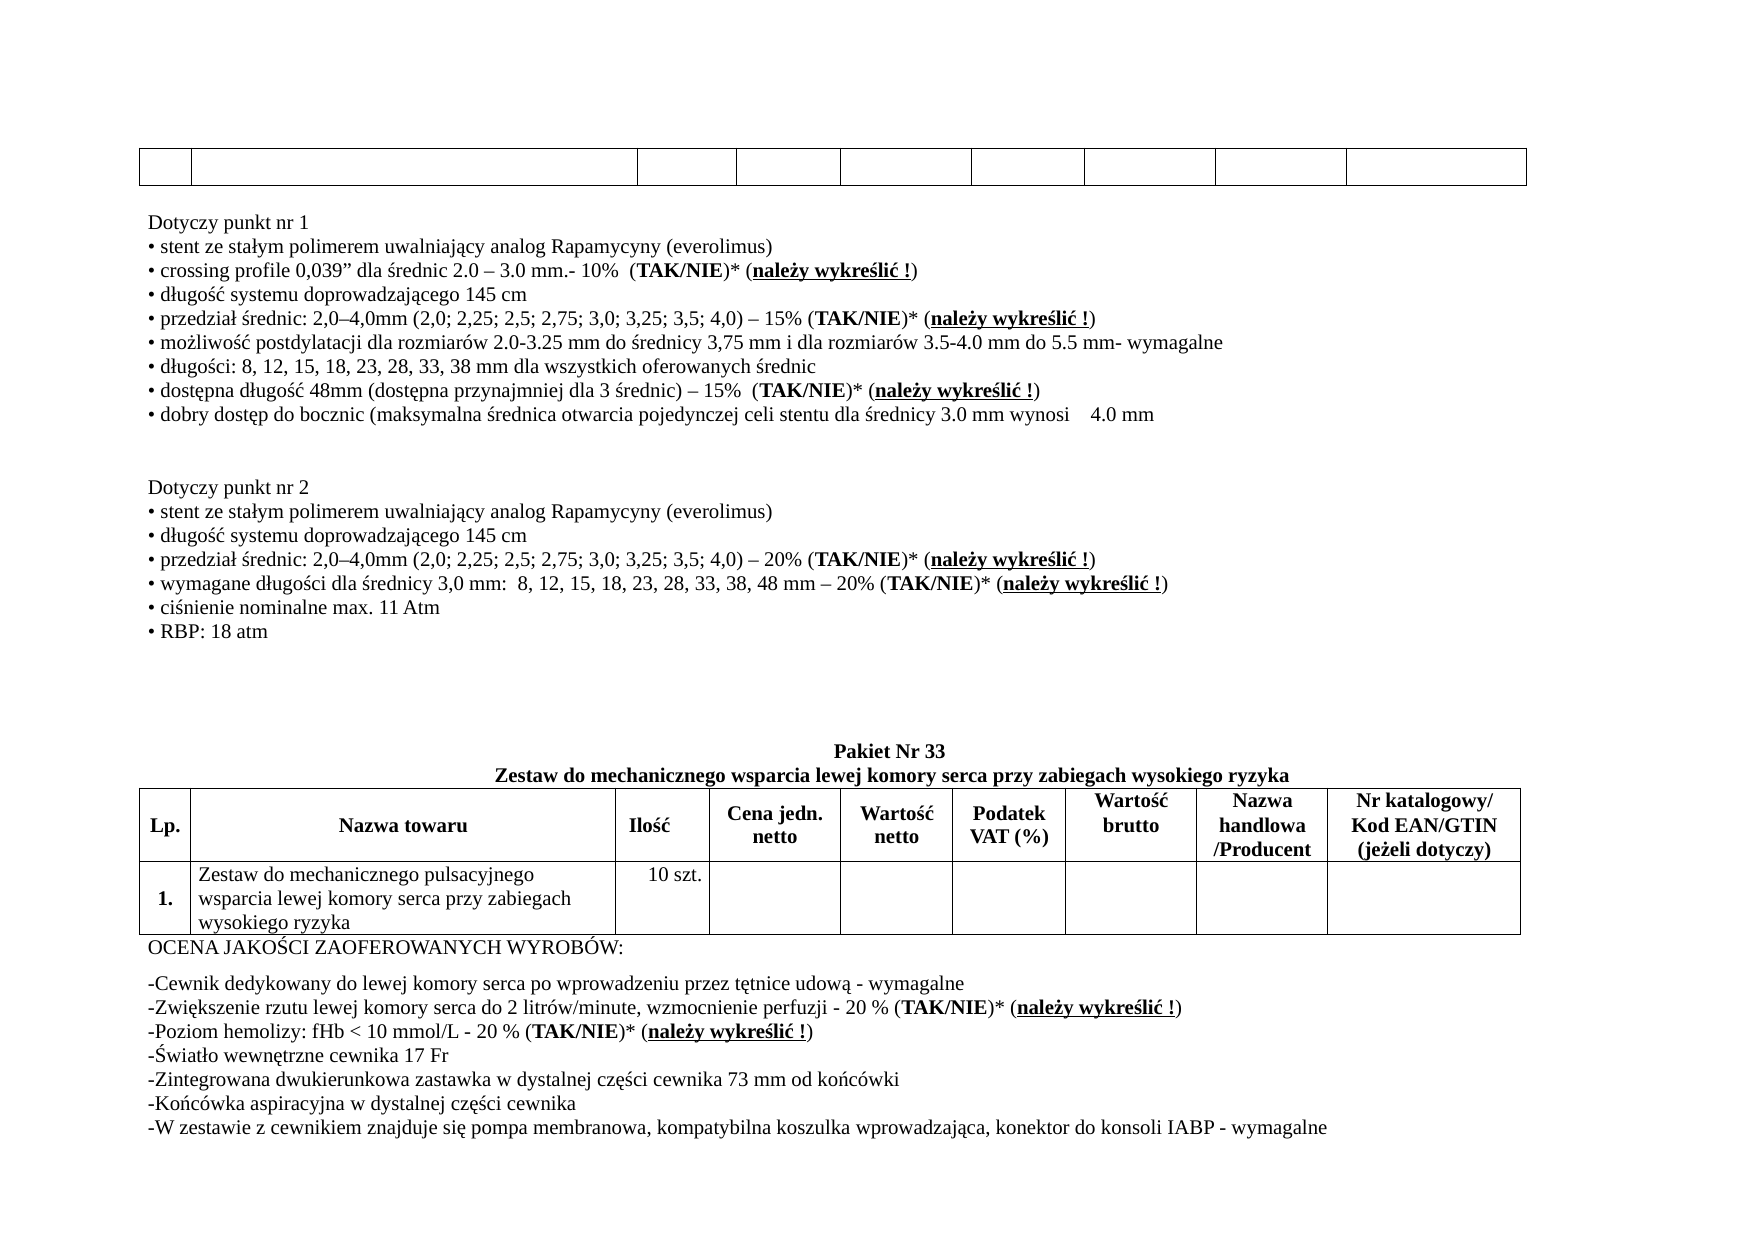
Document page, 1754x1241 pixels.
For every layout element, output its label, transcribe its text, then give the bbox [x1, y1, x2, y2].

text • możliwość postdylatacji dla rozmiarów 2.0-3.25 mm do średnicy 3,75 mm i dla rozmiarów 3.5-4.0 mm do 5.5 mm- wymagalne [148, 330, 1631, 354]
text • długość systemu doprowadzającego 145 cm [148, 282, 1631, 306]
text • długości: 8, 12, 15, 18, 23, 28, 33, 38 mm dla wszystkich oferowanych średnic [148, 354, 1631, 378]
text • ciśnienie nominalne max. 11 Atm [148, 595, 1631, 619]
table_cell [1347, 149, 1526, 185]
text • dobry dostęp do bocznic (maksymalna średnica otwarcia pojedynczej celi stentu dla średnicy 3.0 mm wynosi 4.0 mm [148, 402, 1631, 426]
table_header Podatek VAT (%) [953, 789, 1065, 861]
text -Cewnik dedykowany do lewej komory serca po wprowadzeniu przez tętnice udową - wymagalne [148, 971, 1631, 995]
table_cell [1216, 149, 1346, 185]
text • stent ze stałym polimerem uwalniający analog Rapamycyny (everolimus) [148, 234, 1631, 258]
table_cell [1328, 862, 1520, 934]
subtitle Zestaw do mechanicznego wsparcia lewej komory serca przy zabiegach wysokiego ryzyka [148, 763, 1631, 787]
table_cell [1085, 149, 1215, 185]
table_cell [192, 149, 637, 185]
text • stent ze stałym polimerem uwalniający analog Rapamycyny (everolimus) [148, 499, 1631, 523]
table_cell [953, 862, 1065, 934]
table_cell [841, 149, 971, 185]
table_header Nazwa handlowa /Producent [1197, 789, 1327, 861]
table_cell [638, 149, 736, 185]
text • dostępna długość 48mm (dostępna przynajmniej dla 3 średnic) – 15% (TAK/NIE)* (należy wykreślić !) [148, 378, 1631, 402]
table_cell 1. [140, 862, 190, 934]
text -W zestawie z cewnikiem znajduje się pompa membranowa, kompatybilna koszulka wprowadzająca, konektor do konsoli IABP - wymagalne [148, 1115, 1631, 1139]
text -Poziom hemolizy: fHb < 10 mmol/L - 20 % (TAK/NIE)* (należy wykreślić !) [148, 1019, 1631, 1043]
table_cell [737, 149, 840, 185]
table_header Lp. [140, 789, 190, 861]
text -Światło wewnętrzne cewnika 17 Fr [148, 1043, 1631, 1067]
text • przedział średnic: 2,0–4,0mm (2,0; 2,25; 2,5; 2,75; 3,0; 3,25; 3,5; 4,0) – 20% (TAK/NIE)* (należy wykreślić !) [148, 547, 1631, 571]
table_header Nr katalogowy/ Kod EAN/GTIN (jeżeli dotyczy) [1328, 789, 1520, 861]
text OCENA JAKOŚCI ZAOFEROWANYCH WYROBÓW: [148, 935, 1631, 959]
text • przedział średnic: 2,0–4,0mm (2,0; 2,25; 2,5; 2,75; 3,0; 3,25; 3,5; 4,0) – 15% (TAK/NIE)* (należy wykreślić !) [148, 306, 1631, 330]
table_header Ilość [616, 789, 709, 861]
text • crossing profile 0,039” dla średnic 2.0 – 3.0 mm.- 10% (TAK/NIE)* (należy wykreślić !) [148, 258, 1631, 282]
table_cell [710, 862, 840, 934]
table_cell [1197, 862, 1327, 934]
text • RBP: 18 atm [148, 619, 1631, 643]
text Dotyczy punkt nr 2 [148, 474, 1631, 499]
table_header Wartość netto [841, 789, 952, 861]
table_cell [972, 149, 1084, 185]
text • długość systemu doprowadzającego 145 cm [148, 523, 1631, 547]
table_cell [140, 149, 191, 185]
table_cell Zestaw do mechanicznego pulsacyjnego wsparcia lewej komory serca przy zabiegach wysokiego ryzyka [191, 862, 615, 934]
table_cell [1066, 862, 1196, 934]
table_header Nazwa towaru [191, 789, 615, 861]
text • wymagane długości dla średnicy 3,0 mm: 8, 12, 15, 18, 23, 28, 33, 38, 48 mm – 20% (TAK/NIE)* (należy wykreślić !) [148, 571, 1631, 595]
subtitle Pakiet Nr 33 [148, 739, 1631, 763]
table_cell [841, 862, 952, 934]
text Dotyczy punkt nr 1 [148, 210, 1631, 234]
text -Końcówka aspiracyjna w dystalnej części cewnika [148, 1091, 1631, 1115]
text -Zwiększenie rzutu lewej komory serca do 2 litrów/minute, wzmocnienie perfuzji - 20 % (TAK/NIE)* (należy wykreślić !) [148, 995, 1631, 1019]
table_header Cena jedn. netto [710, 789, 840, 861]
table_header Wartość brutto [1066, 789, 1196, 861]
text -Zintegrowana dwukierunkowa zastawka w dystalnej części cewnika 73 mm od końcówki [148, 1067, 1631, 1091]
table_cell 10 szt. [616, 862, 709, 934]
